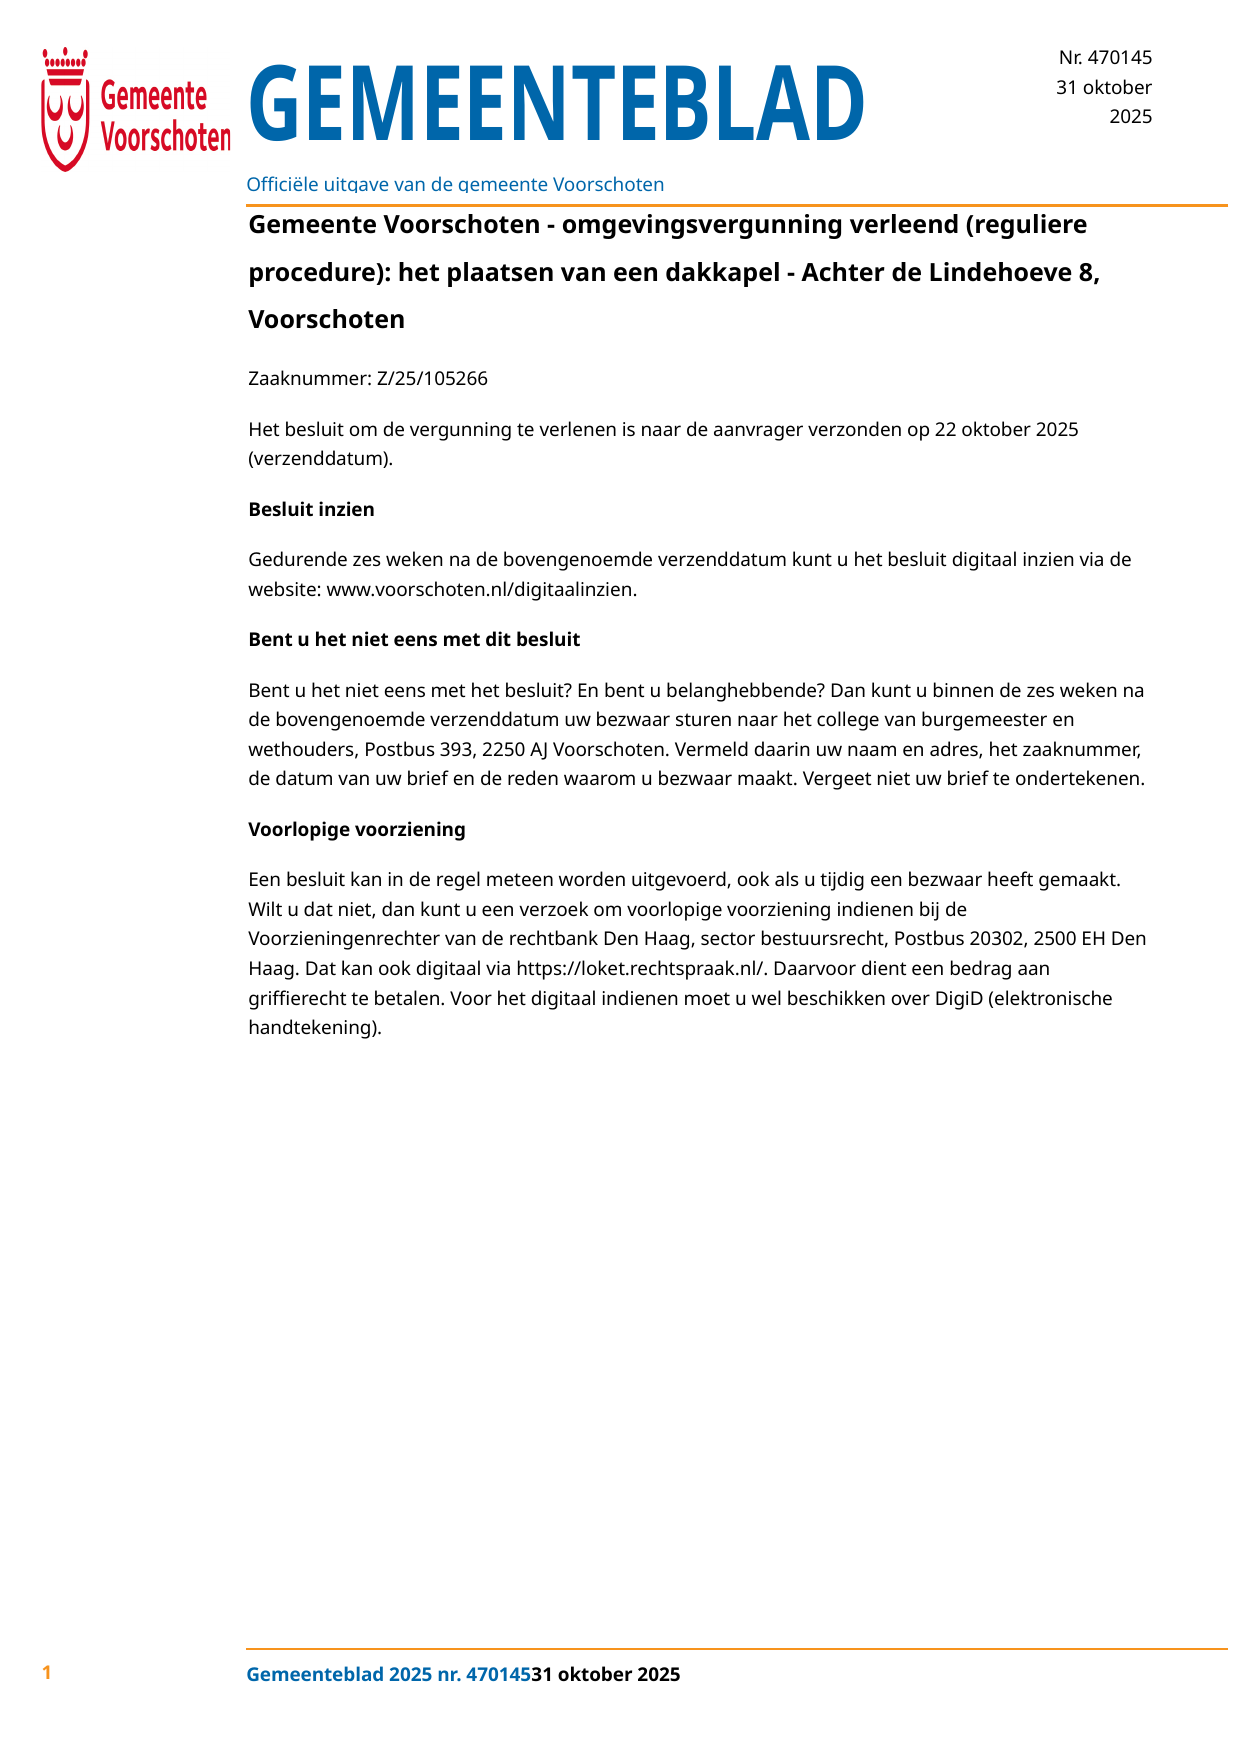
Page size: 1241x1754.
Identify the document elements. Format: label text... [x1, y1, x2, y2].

text Het besluit om de vergunning te verlenen is naar de aanvrager verzonden op 22 oktober 2025 (verzenddatum). [248, 416, 1152, 471]
text Gemeente Voorschoten - omgevingsvergunning verleend (reguliere procedure): het plaatsen van een dakkapel - Achter de Lindehoeve 8, Voorschoten [248, 207, 1152, 336]
text Besluit inzien [248, 496, 1152, 522]
text Zaaknummer: Z/25/105266 [248, 366, 1152, 391]
text Bent u het niet eens met het besluit? En bent u belanghebbende? Dan kunt u binnen de zes weken na de bovengenoemde verzenddatum uw bezwaar sturen naar het college van burgemeester en wethouders, Postbus 393, 2250 AJ Voorschoten. Vermeld daarin uw naam en adres, het zaaknummer, de datum van uw brief en de reden waarom u bezwaar maakt. Vergeet niet uw brief te ondertekenen. [248, 677, 1152, 791]
text Een besluit kan in de regel meteen worden uitgevoerd, ook als u tijdig een bezwaar heeft gemaakt. Wilt u dat niet, dan kunt u een verzoek om voorlopige voorziening indienen bij de Voorzieningenrechter van de rechtbank Den Haag, sector bestuursrecht, Postbus 20302, 2500 EH Den Haag. Dat kan ook digitaal via https://loket.rechtspraak.nl/. Daarvoor dient een bedrag aan griffierecht te betalen. Voor het digitaal indienen moet u wel beschikken over DigiD (elektronische handtekening). [248, 866, 1152, 1040]
text Bent u het niet eens met dit besluit [248, 626, 1152, 652]
text Gedurende zes weken na de bovengenoemde verzenddatum kunt u het besluit digitaal inzien via de website: www.voorschoten.nl/digitaalinzien. [248, 546, 1152, 602]
text Voorlopige voorziening [248, 816, 1152, 842]
picture [41, 47, 231, 172]
